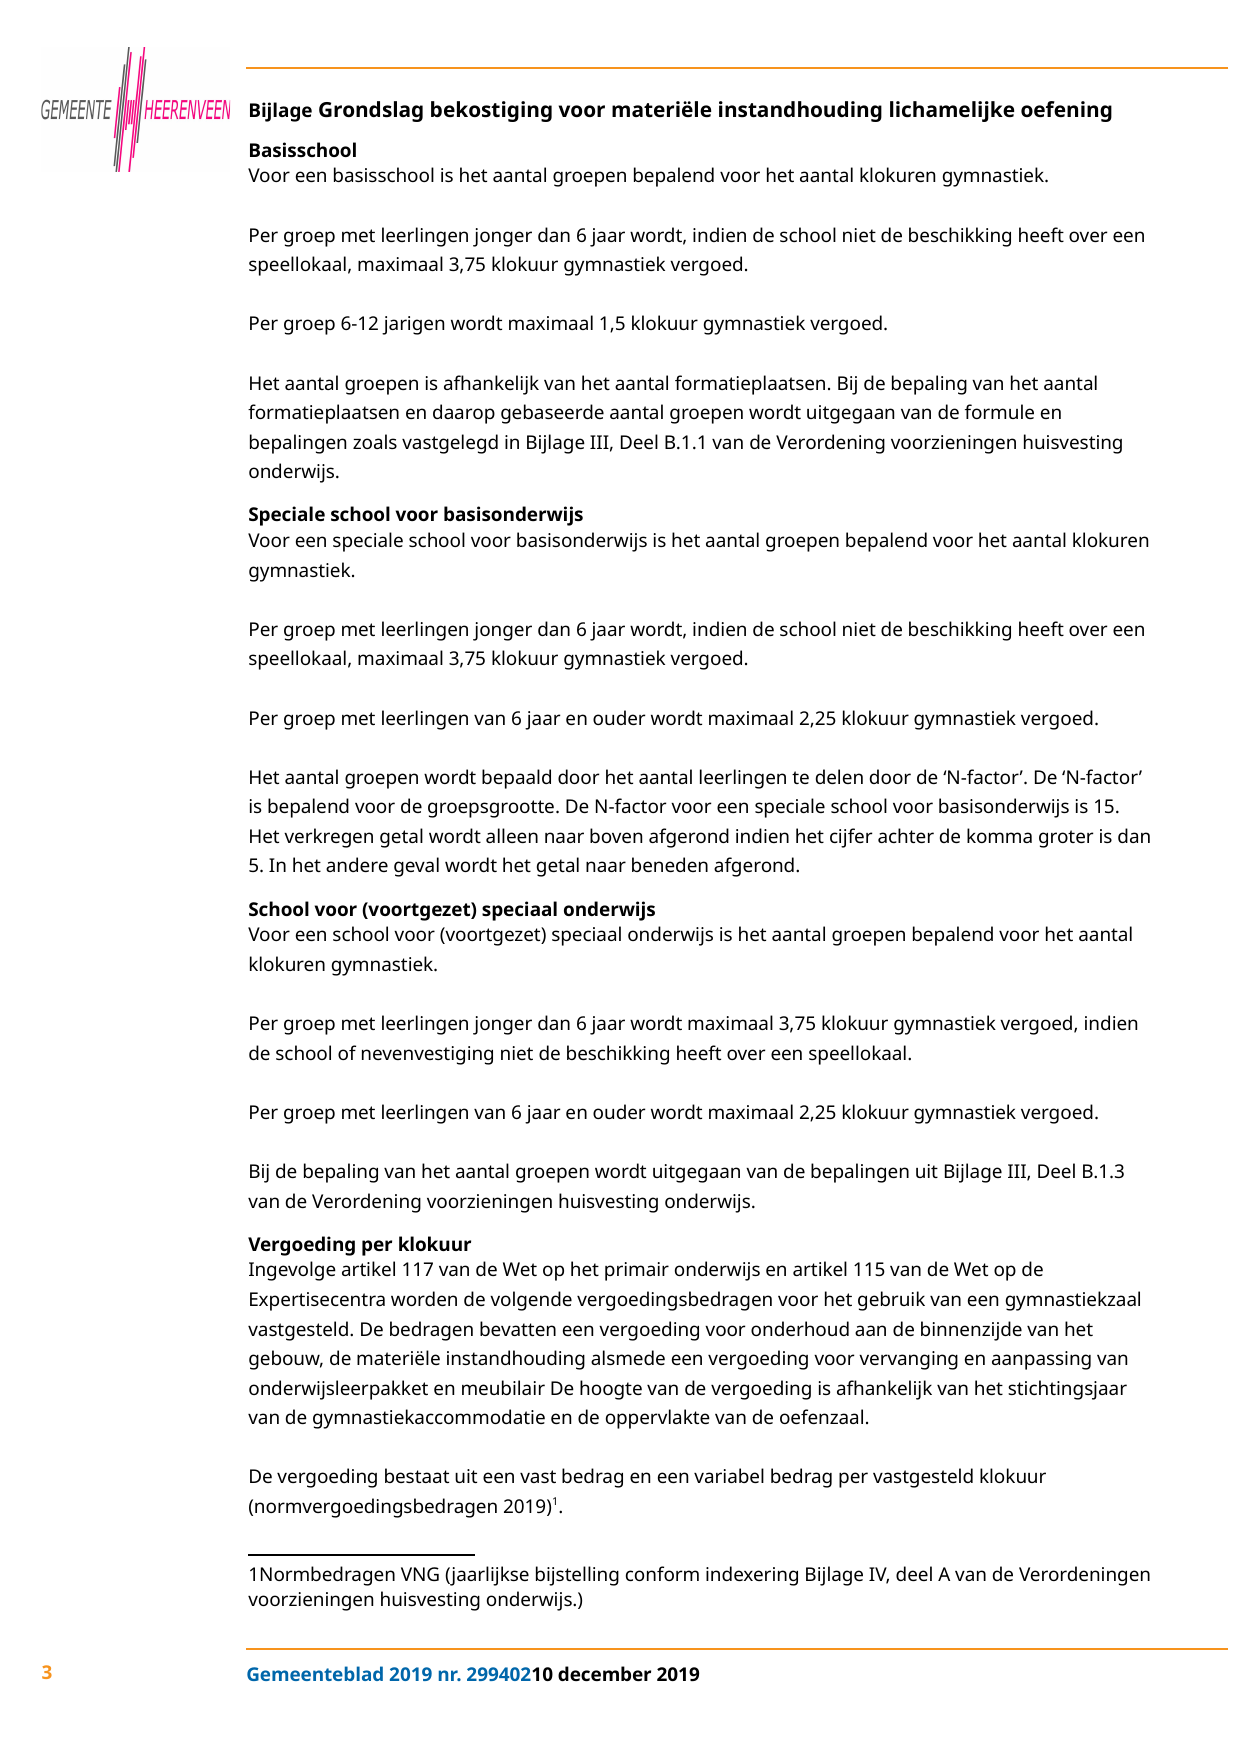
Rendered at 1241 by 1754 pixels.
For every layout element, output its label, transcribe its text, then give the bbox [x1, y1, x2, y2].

text Speciale school voor basisonderwijs [248, 502, 1152, 527]
text Het aantal groepen wordt bepaald door het aantal leerlingen te delen door de ‘N-factor’. De ‘N-factor’ is bepalend voor de groepsgrootte. De N-factor voor een speciale school voor basisonderwijs is 15. Het verkregen getal wordt alleen naar boven afgerond indien het cijfer achter de komma groter is dan 5. In het andere geval wordt het getal naar beneden afgerond. [248, 764, 1152, 878]
text Bijlage Grondslag bekostiging voor materiële instandhouding lichamelijke oefening [248, 95, 1152, 123]
text Per groep met leerlingen jonger dan 6 jaar wordt, indien de school niet de beschikking heeft over een speellokaal, maximaal 3,75 klokuur gymnastiek vergoed. [248, 616, 1152, 671]
text De vergoeding bestaat uit een vast bedrag en een variabel bedrag per vastgesteld klokuur (normvergoedingsbedragen 2019). [248, 1464, 1152, 1519]
text Basisschool [248, 137, 1152, 163]
text Vergoeding per klokuur [248, 1231, 1152, 1257]
text Het aantal groepen is afhankelijk van het aantal formatieplaatsen. Bij de bepaling van het aantal formatieplaatsen en daarop gebaseerde aantal groepen wordt uitgegaan van de formule en bepalingen zoals vastgelegd in Bijlage III, Deel B.1.1 van de Verordening voorzieningen huisvesting onderwijs. [248, 370, 1152, 484]
text School voor (voortgezet) speciaal onderwijs [248, 896, 1152, 922]
text Per groep 6-12 jarigen wordt maximaal 1,5 klokuur gymnastiek vergoed. [248, 311, 1152, 336]
text Voor een basisschool is het aantal groepen bepalend voor het aantal klokuren gymnastiek. [248, 163, 1152, 188]
text Normbedragen VNG (jaarlijkse bijstelling conform indexering Bijlage IV, deel A van de Verordeningen voorzieningen huisvesting onderwijs.) [248, 1561, 1152, 1612]
text Per groep met leerlingen jonger dan 6 jaar wordt maximaal 3,75 klokuur gymnastiek vergoed, indien de school of nevenvestiging niet de beschikking heeft over een speellokaal. [248, 1010, 1152, 1066]
text Voor een school voor (voortgezet) speciaal onderwijs is het aantal groepen bepalend voor het aantal klokuren gymnastiek. [248, 922, 1152, 977]
text Per groep met leerlingen van 6 jaar en ouder wordt maximaal 2,25 klokuur gymnastiek vergoed. [248, 1099, 1152, 1125]
text Per groep met leerlingen jonger dan 6 jaar wordt, indien de school niet de beschikking heeft over een speellokaal, maximaal 3,75 klokuur gymnastiek vergoed. [248, 222, 1152, 277]
text Ingevolge artikel 117 van de Wet op het primair onderwijs en artikel 115 van de Wet op de Expertisecentra worden de volgende vergoedingsbedragen voor het gebruik van een gymnastiekzaal vastgesteld. De bedragen bevatten een vergoeding voor onderhoud aan de binnenzijde van het gebouw, de materiële instandhouding alsmede een vergoeding voor vervanging en aanpassing van onderwijsleerpakket en meubilair De hoogte van de vergoeding is afhankelijk van het stichtingsjaar van de gymnastiekaccommodatie en de oppervlakte van de oefenzaal. [248, 1257, 1152, 1430]
picture [41, 47, 231, 172]
text Bij de bepaling van het aantal groepen wordt uitgegaan van de bepalingen uit Bijlage III, Deel B.1.3 van de Verordening voorzieningen huisvesting onderwijs. [248, 1158, 1152, 1213]
text Per groep met leerlingen van 6 jaar en ouder wordt maximaal 2,25 klokuur gymnastiek vergoed. [248, 705, 1152, 731]
text Voor een speciale school voor basisonderwijs is het aantal groepen bepalend voor het aantal klokuren gymnastiek. [248, 527, 1152, 583]
